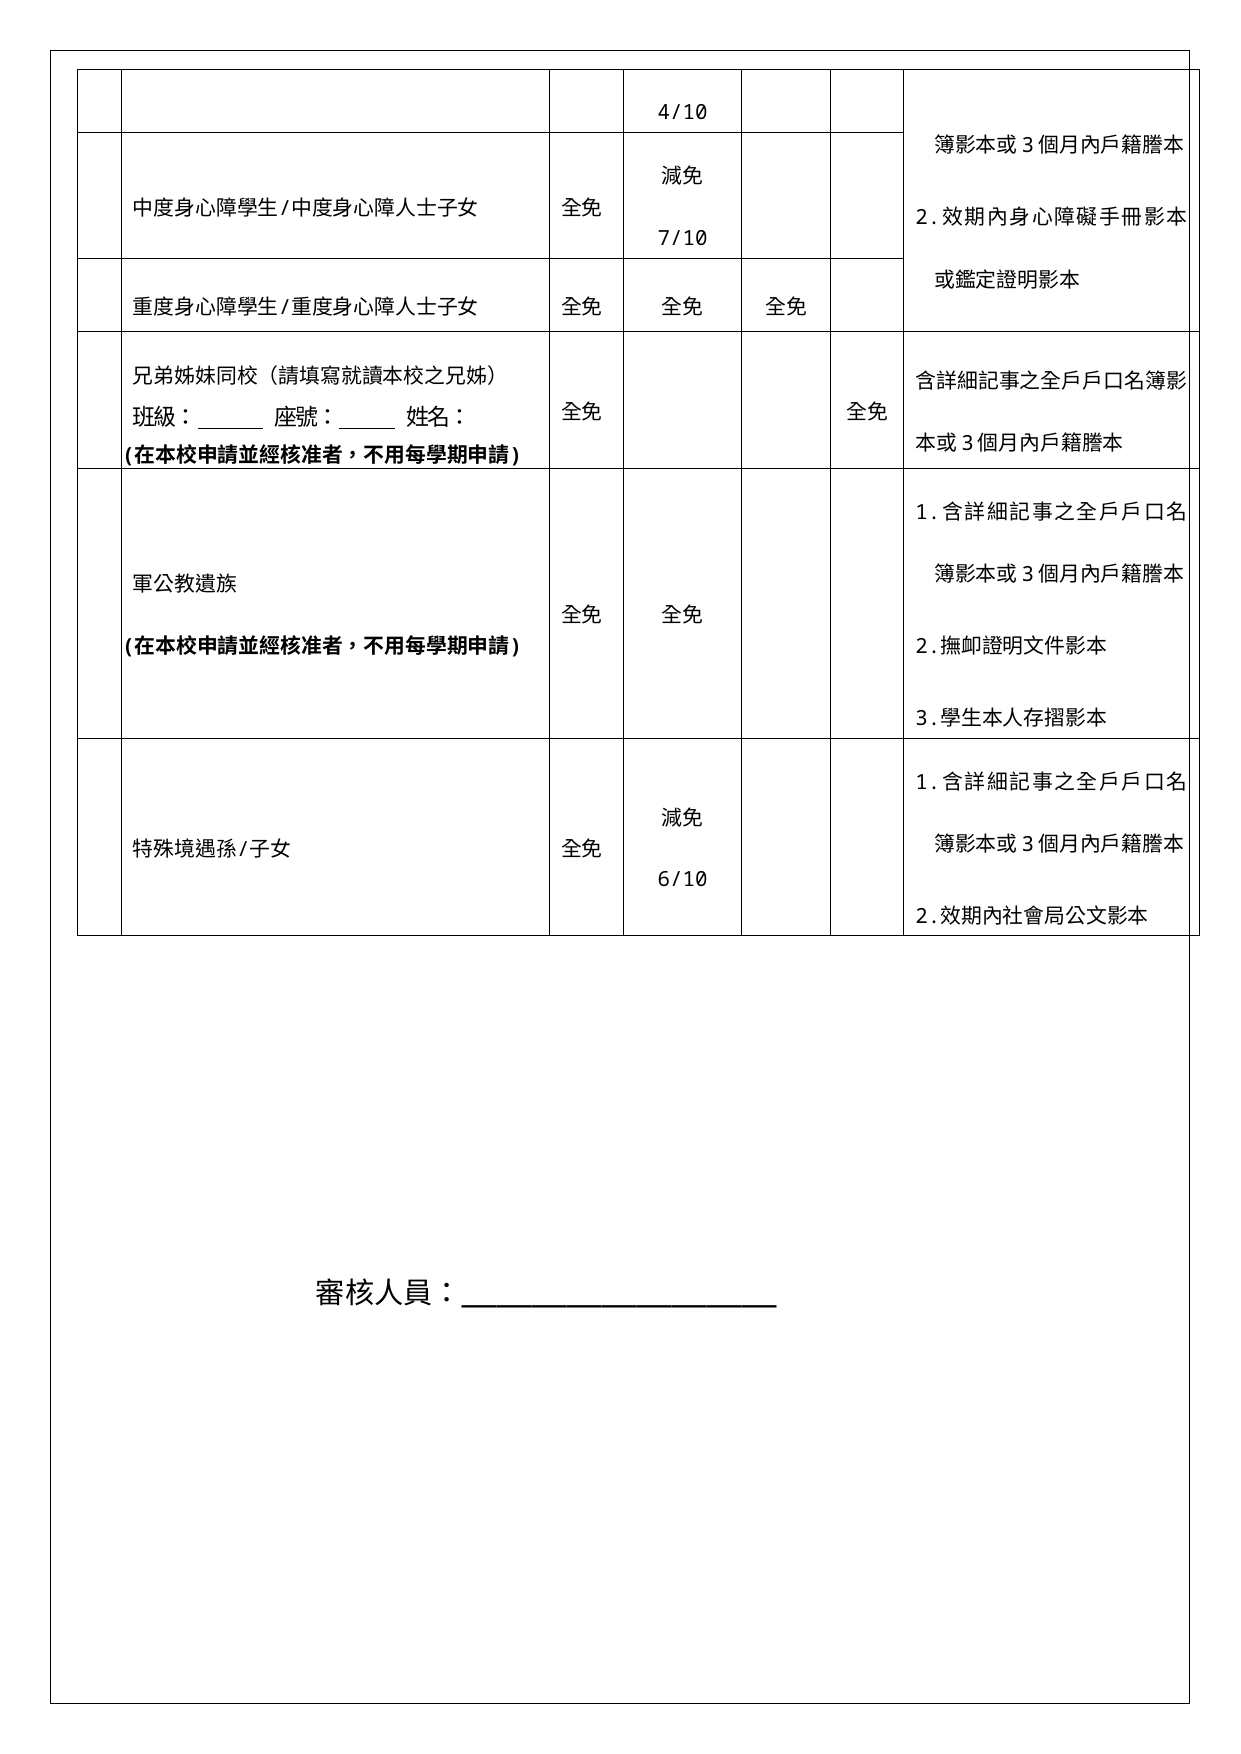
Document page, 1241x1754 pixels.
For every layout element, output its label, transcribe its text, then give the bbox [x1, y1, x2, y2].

table_cell [742, 332, 830, 468]
table_cell [78, 469, 121, 737]
table_cell [831, 259, 903, 331]
table_cell 全免 [742, 259, 830, 331]
table_cell [831, 469, 903, 737]
table_cell [78, 259, 121, 331]
table_cell 全免 [831, 332, 903, 468]
table_cell 全免 [550, 259, 623, 331]
table_cell [831, 70, 903, 132]
table_cell 簿影本或3個月內戶籍謄本 2.效期內身心障礙手冊影本 或鑑定證明影本 [904, 70, 1189, 331]
table_cell 4/10 [624, 70, 741, 132]
table_cell 軍公教遺族 (在本校申請並經核准者，不用每學期申請) [122, 469, 549, 737]
table_cell [742, 133, 830, 258]
text 審核人員：__________________ [51, 1249, 1181, 1311]
table_cell [1190, 739, 1199, 935]
table_cell 1.含詳細記事之全戶戶口名簿影本或3個月內戶籍謄本 2.撫卹證明文件影本 3.學生本人存摺影本 [904, 469, 1189, 737]
table_cell [742, 739, 830, 935]
table_cell [742, 70, 830, 132]
table_cell 兄弟姊妹同校（請填寫就讀本校之兄姊） 班級： 座號： 姓名： (在本校申請並經核准者，不用每學期申請) [122, 332, 549, 468]
table_cell 特殊境遇孫/子女 [122, 739, 549, 935]
table_cell [550, 70, 623, 132]
table_cell [1190, 70, 1199, 331]
table_cell 全免 [550, 133, 623, 258]
table_cell [1190, 332, 1199, 468]
table_cell [78, 133, 121, 258]
table_cell 全免 [550, 332, 623, 468]
table_cell [742, 469, 830, 737]
table_cell [831, 133, 903, 258]
table_cell 1.含詳細記事之全戶戶口名簿影本或3個月內戶籍謄本 2.效期內社會局公文影本 [904, 739, 1189, 935]
table_cell 含詳細記事之全戶戶口名簿影本或3個月內戶籍謄本 [904, 332, 1189, 468]
table_cell [831, 739, 903, 935]
table_cell [122, 70, 549, 132]
table_cell 全免 [550, 469, 623, 737]
table_cell 全免 [624, 469, 741, 737]
table_cell [78, 739, 121, 935]
table_cell 全免 [624, 259, 741, 331]
table_cell 重度身心障學生/重度身心障人士子女 [122, 259, 549, 331]
table_cell 全免 [550, 739, 623, 935]
table_cell [78, 70, 121, 132]
table_cell [1190, 469, 1199, 737]
table_cell 減免 7/10 [624, 133, 741, 258]
table_cell 中度身心障學生/中度身心障人士子女 [122, 133, 549, 258]
table_cell 減免 6/10 [624, 739, 741, 935]
table_cell [78, 332, 121, 468]
table_cell [624, 332, 741, 468]
